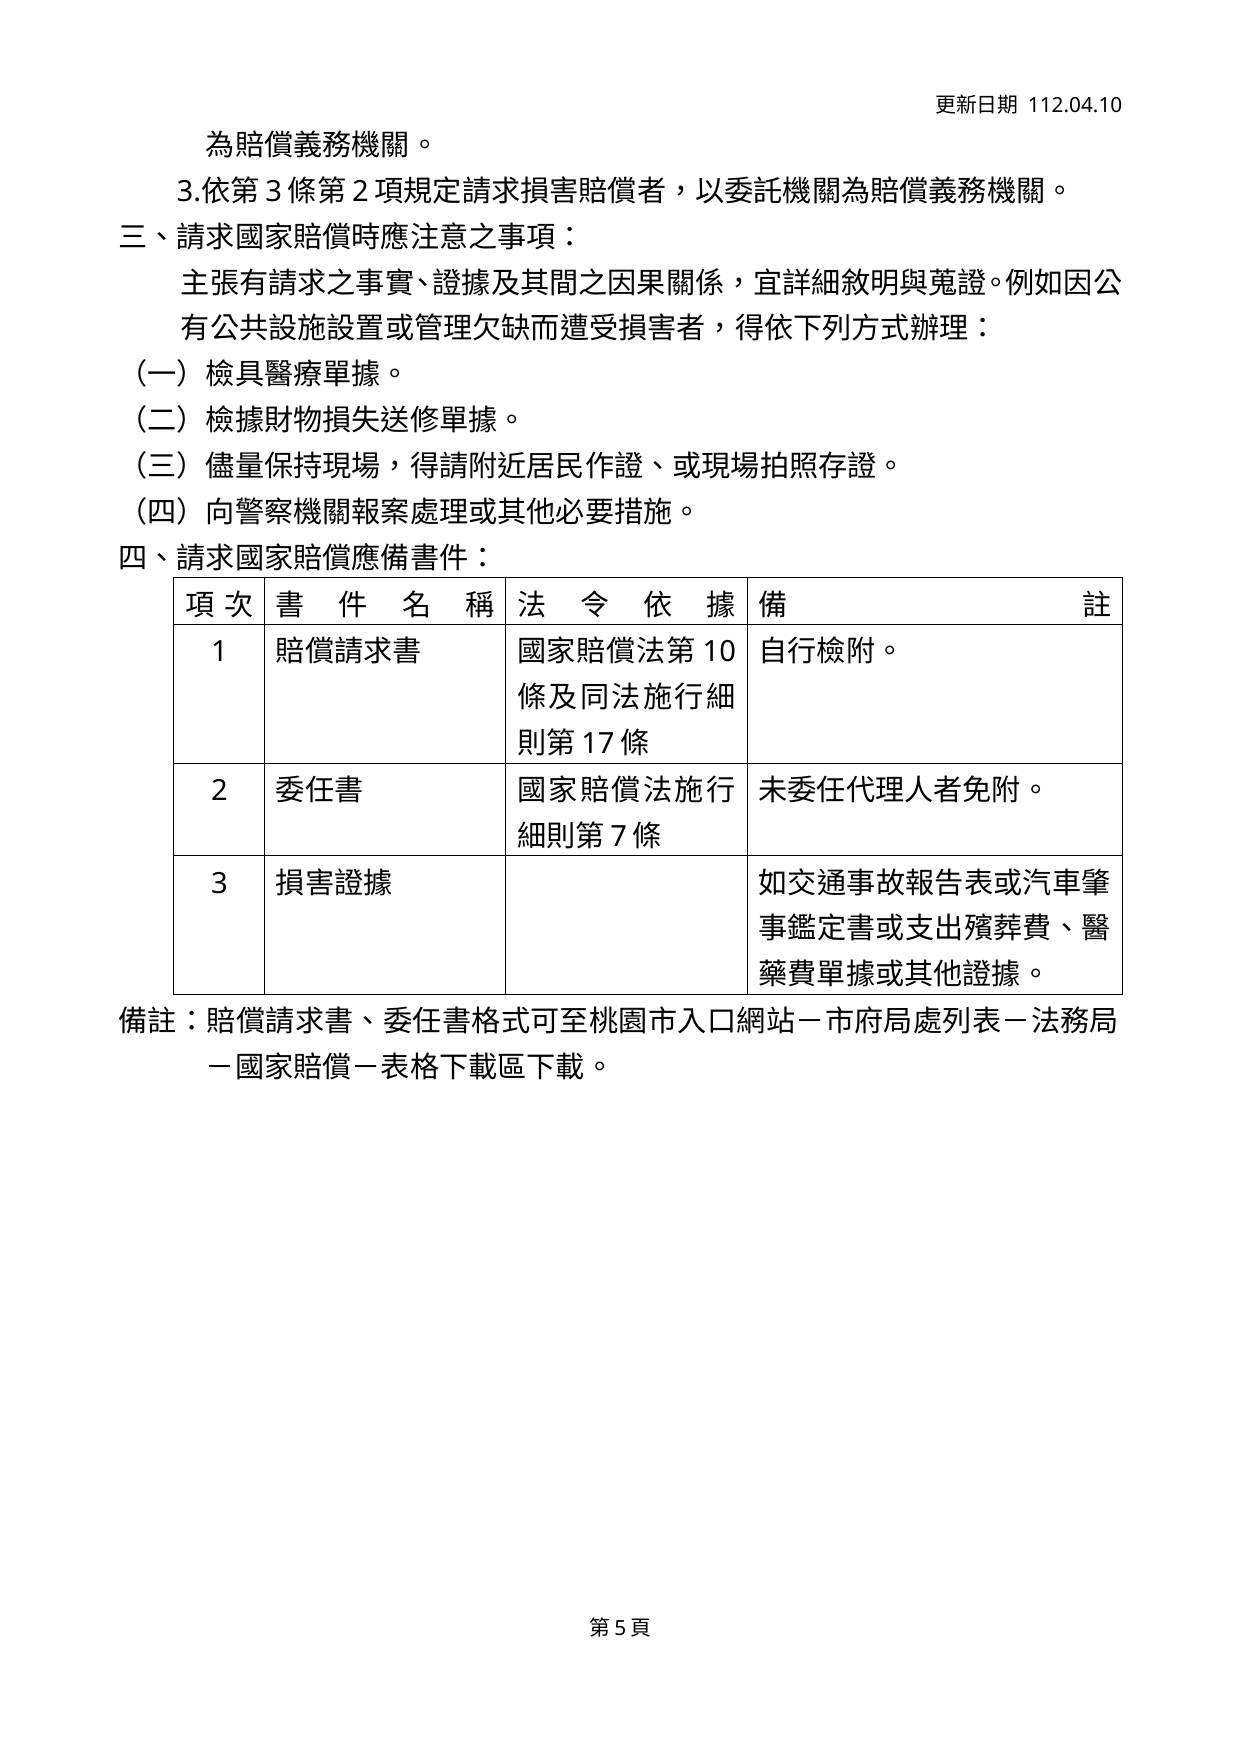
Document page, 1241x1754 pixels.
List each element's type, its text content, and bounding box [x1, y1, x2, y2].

text 四、請求國家賠償應備書件： [118, 531, 1122, 577]
table_cell 自行檢附。 [748, 625, 1122, 763]
text （二）檢據財物損失送修單據。 [118, 394, 1122, 440]
table_cell 賠償請求書 [265, 625, 505, 763]
table_header 法令依據 [506, 578, 747, 624]
text 主張有請求之事實、證據及其間之因果關係，宜詳細敘明與蒐證。例如因公有公共設施設置或管理欠缺而遭受損害者，得依下列方式辦理： [181, 256, 1122, 348]
text （一）檢具醫療單據。 [118, 348, 1122, 394]
text （三）儘量保持現場，得請附近居民作證、或現場拍照存證。 [118, 440, 1122, 486]
table_cell 損害證據 [265, 856, 505, 994]
table_cell 未委任代理人者免附。 [748, 764, 1122, 855]
table_header 書件名稱 [265, 578, 505, 624]
text 備註：賠償請求書、委任書格式可至桃園市入口網站－市府局處列表－法務局－國家賠償－表格下載區下載。 [118, 995, 1122, 1087]
table_cell 國家賠償法施行細則第7條 [506, 764, 747, 855]
table_cell 1 [174, 625, 264, 763]
table_cell 國家賠償法第10條及同法施行細則第17條 [506, 625, 747, 763]
table_cell [506, 856, 747, 994]
table_cell 2 [174, 764, 264, 855]
text 三、請求國家賠償時應注意之事項： [118, 211, 1122, 256]
table_header 項次 [174, 578, 264, 624]
text （四）向警察機關報案處理或其他必要措施。 [118, 486, 1122, 531]
table_header 備註 [748, 578, 1122, 624]
text 3.依第3條第2項規定請求損害賠償者，以委託機關為賠償義務機關。 [176, 165, 1122, 211]
text 為賠償義務機關。 [176, 119, 1122, 165]
table_cell 委任書 [265, 764, 505, 855]
table_cell 3 [174, 856, 264, 994]
table_cell 如交通事故報告表或汽車肇事鑑定書或支出殯葬費、醫藥費單據或其他證據。 [748, 856, 1122, 994]
